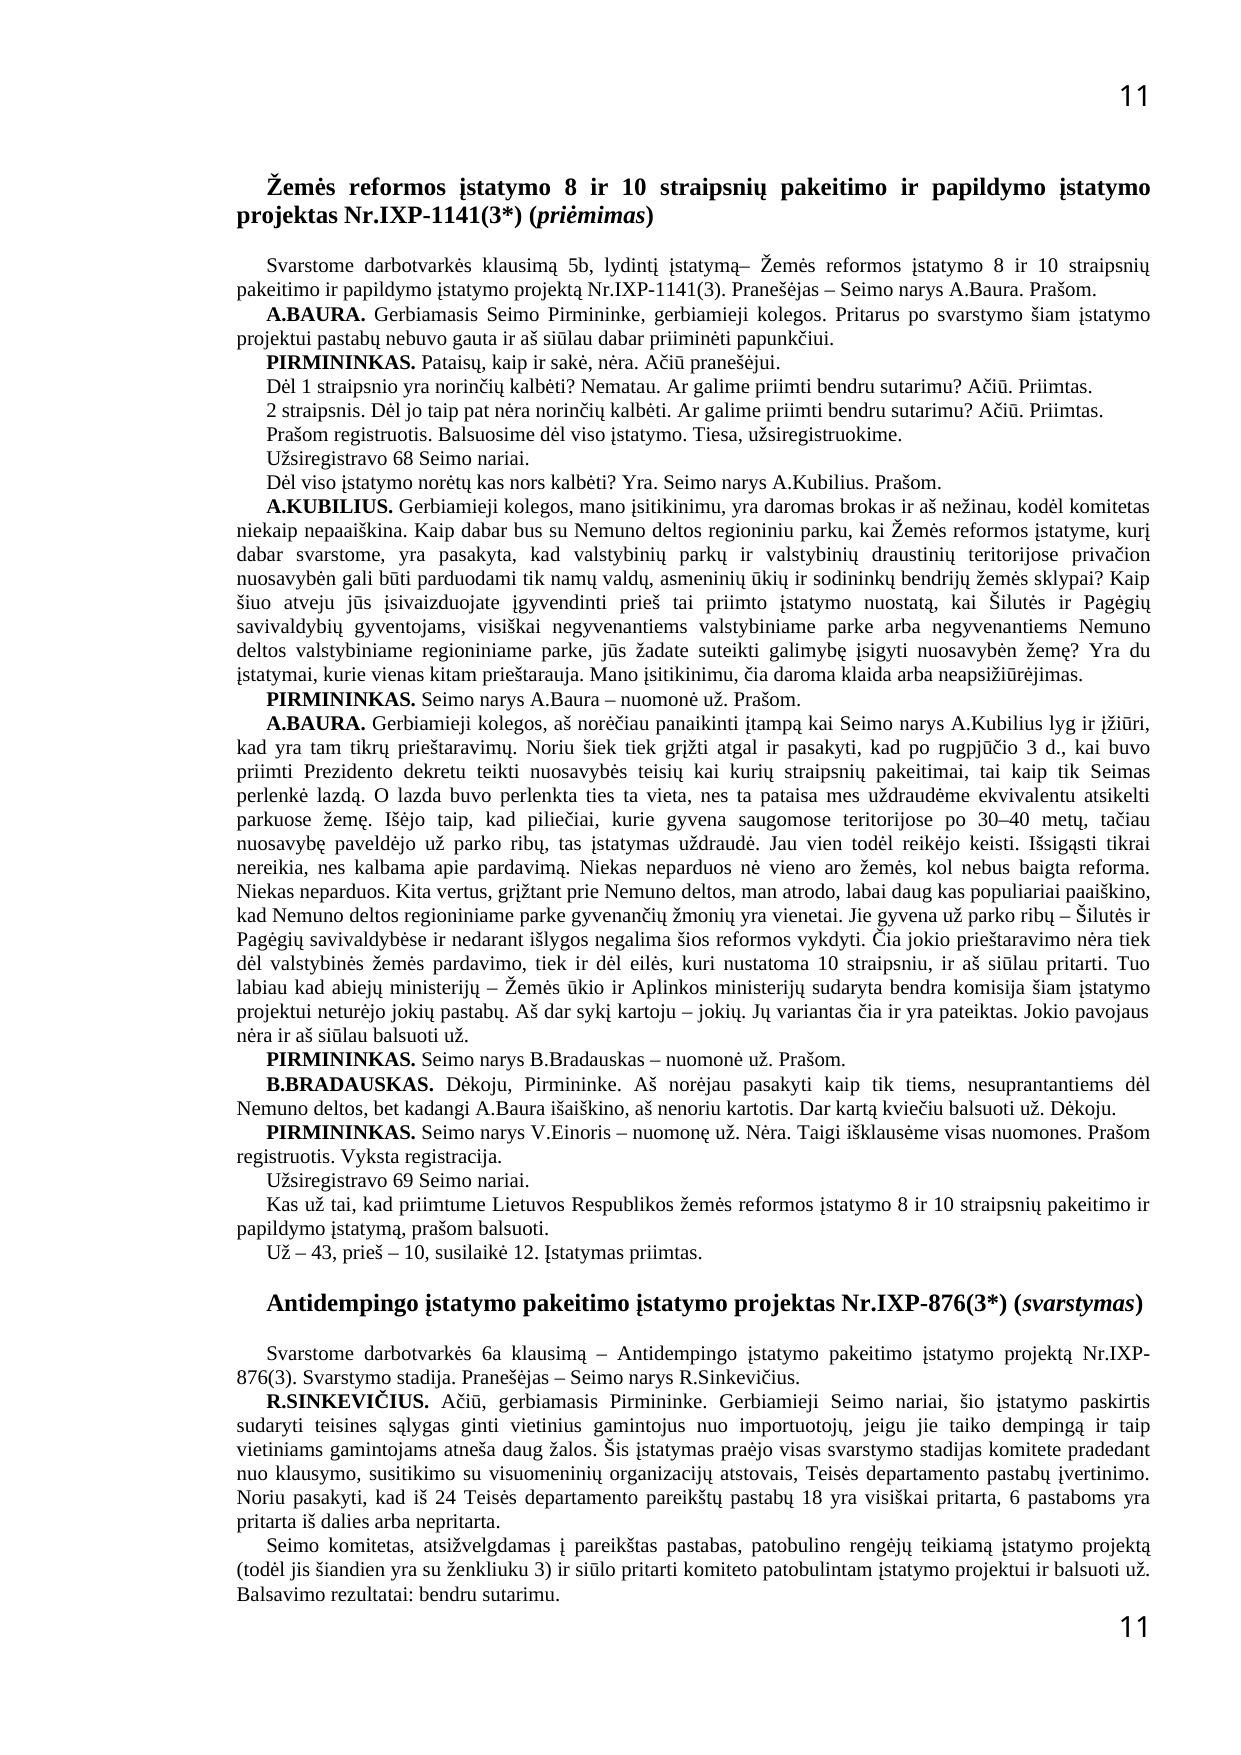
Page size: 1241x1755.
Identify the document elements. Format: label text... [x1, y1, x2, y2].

text PIRMININKAS. Seimo narys B.Bradauskas – nuomonė už. Prašom. [236, 1047, 1152, 1071]
text Už – 43, prieš – 10, susilaikė 12. Įstatymas priimtas. [236, 1240, 1152, 1264]
text Seimo komitetas, atsižvelgdamas į pareikštas pastabas, patobulino rengėjų teikiamą įstatymo projektą (todėl jis šiandien yra su ženkliuku 3) ir siūlo pritarti komiteto patobulintam įstatymo projektui ir balsuoti už. Balsavimo rezultatai: bendru sutarimu. [236, 1533, 1152, 1606]
text Žemės reformos įstatymo 8 ir 10 straipsnių pakeitimo ir papildymo įstatymo projektas Nr.IXP-1141(3*) (priėmimas) [236, 172, 1152, 229]
text Prašom registruotis. Balsuosime dėl viso įstatymo. Tiesa, užsiregistruokime. [236, 422, 1152, 446]
text 2 straipsnis. Dėl jo taip pat nėra norinčių kalbėti. Ar galime priimti bendru sutarimu? Ačiū. Priimtas. [236, 398, 1152, 422]
text R.SINKEVIČIUS. Ačiū, gerbiamasis Pirmininke. Gerbiamieji Seimo nariai, šio įstatymo paskirtis sudaryti teisines sąlygas ginti vietinius gamintojus nuo importuotojų, jeigu jie taiko dempingą ir taip vietiniams gamintojams atneša daug žalos. Šis įstatymas praėjo visas svarstymo stadijas komitete pradedant nuo klausymo, susitikimo su visuomeninių organizacijų atstovais, Teisės departamento pastabų įvertinimo. Noriu pasakyti, kad iš 24 Teisės departamento pareikštų pastabų 18 yra visiškai pritarta, 6 pastaboms yra pritarta iš dalies arba nepritarta. [236, 1389, 1152, 1533]
text A.BAURA. Gerbiamasis Seimo Pirmininke, gerbiamieji kolegos. Pritarus po svarstymo šiam įstatymo projektui pastabų nebuvo gauta ir aš siūlau dabar priiminėti papunkčiui. [236, 301, 1152, 349]
text PIRMININKAS. Seimo narys V.Einoris – nuomonę už. Nėra. Taigi išklausėme visas nuomones. Prašom registruotis. Vyksta registracija. [236, 1119, 1152, 1168]
text B.BRADAUSKAS. Dėkoju, Pirmininke. Aš norėjau pasakyti kaip tik tiems, nesuprantantiems dėl Nemuno deltos, bet kadangi A.Baura išaiškino, aš nenoriu kartotis. Dar kartą kviečiu balsuoti už. Dėkoju. [236, 1071, 1152, 1119]
text Kas už tai, kad priimtume Lietuvos Respublikos žemės reformos įstatymo 8 ir 10 straipsnių pakeitimo ir papildymo įstatymą, prašom balsuoti. [236, 1192, 1152, 1240]
text Svarstome darbotvarkės 6a klausimą – Antidempingo įstatymo pakeitimo įstatymo projektą Nr.IXP-876(3). Svarstymo stadija. Pranešėjas – Seimo narys R.Sinkevičius. [236, 1341, 1152, 1389]
text A.KUBILIUS. Gerbiamieji kolegos, mano įsitikinimu, yra daromas brokas ir aš nežinau, kodėl komitetas niekaip nepaaiškina. Kaip dabar bus su Nemuno deltos regioniniu parku, kai Žemės reformos įstatyme, kurį dabar svarstome, yra pasakyta, kad valstybinių parkų ir valstybinių draustinių teritorijose privačion nuosavybėn gali būti parduodami tik namų valdų, asmeninių ūkių ir sodininkų bendrijų žemės sklypai? Kaip šiuo atveju jūs įsivaizduojate įgyvendinti prieš tai priimto įstatymo nuostatą, kai Šilutės ir Pagėgių savivaldybių gyventojams, visiškai negyvenantiems valstybiniame parke arba negyvenantiems Nemuno deltos valstybiniame regioniniame parke, jūs žadate suteikti galimybę įsigyti nuosavybėn žemę? Yra du įstatymai, kurie vienas kitam prieštarauja. Mano įsitikinimu, čia daroma klaida arba neapsižiūrėjimas. [236, 494, 1152, 686]
text Antidempingo įstatymo pakeitimo įstatymo projektas Nr.IXP-876(3*) (svarstymas) [236, 1288, 1152, 1317]
text Užsiregistravo 68 Seimo nariai. [236, 446, 1152, 470]
text Dėl 1 straipsnio yra norinčių kalbėti? Nematau. Ar galime priimti bendru sutarimu? Ačiū. Priimtas. [236, 374, 1152, 398]
text PIRMININKAS. Pataisų, kaip ir sakė, nėra. Ačiū pranešėjui. [236, 349, 1152, 374]
text Užsiregistravo 69 Seimo nariai. [236, 1168, 1152, 1192]
text Dėl viso įstatymo norėtų kas nors kalbėti? Yra. Seimo narys A.Kubilius. Prašom. [236, 470, 1152, 494]
text A.BAURA. Gerbiamieji kolegos, aš norėčiau panaikinti įtampą kai Seimo narys A.Kubilius lyg ir įžiūri, kad yra tam tikrų prieštaravimų. Noriu šiek tiek grįžti atgal ir pasakyti, kad po rugpjūčio 3 d., kai buvo priimti Prezidento dekretu teikti nuosavybės teisių kai kurių straipsnių pakeitimai, tai kaip tik Seimas perlenkė lazdą. O lazda buvo perlenkta ties ta vieta, nes ta pataisa mes uždraudėme ekvivalentu atsikelti parkuose žemę. Išėjo taip, kad piliečiai, kurie gyvena saugomose teritorijose po 30–40 metų, tačiau nuosavybę paveldėjo už parko ribų, tas įstatymas uždraudė. Jau vien todėl reikėjo keisti. Išsigąsti tikrai nereikia, nes kalbama apie pardavimą. Niekas neparduos nė vieno aro žemės, kol nebus baigta reforma. Niekas neparduos. Kita vertus, grįžtant prie Nemuno deltos, man atrodo, labai daug kas populiariai paaiškino, kad Nemuno deltos regioniniame parke gyvenančių žmonių yra vienetai. Jie gyvena už parko ribų – Šilutės ir Pagėgių savivaldybėse ir nedarant išlygos negalima šios reformos vykdyti. Čia jokio prieštaravimo nėra tiek dėl valstybinės žemės pardavimo, tiek ir dėl eilės, kuri nustatoma 10 straipsniu, ir aš siūlau pritarti. Tuo labiau kad abiejų ministerijų – Žemės ūkio ir Aplinkos ministerijų sudaryta bendra komisija šiam įstatymo projektui neturėjo jokių pastabų. Aš dar sykį kartoju – jokių. Jų variantas čia ir yra pateiktas. Jokio pavojaus nėra ir aš siūlau balsuoti už. [236, 711, 1152, 1047]
text PIRMININKAS. Seimo narys A.Baura – nuomonė už. Prašom. [236, 686, 1152, 711]
text Svarstome darbotvarkės klausimą 5b, lydintį įstatymą– Žemės reformos įstatymo 8 ir 10 straipsnių pakeitimo ir papildymo įstatymo projektą Nr.IXP-1141(3). Pranešėjas – Seimo narys A.Baura. Prašom. [236, 253, 1152, 301]
